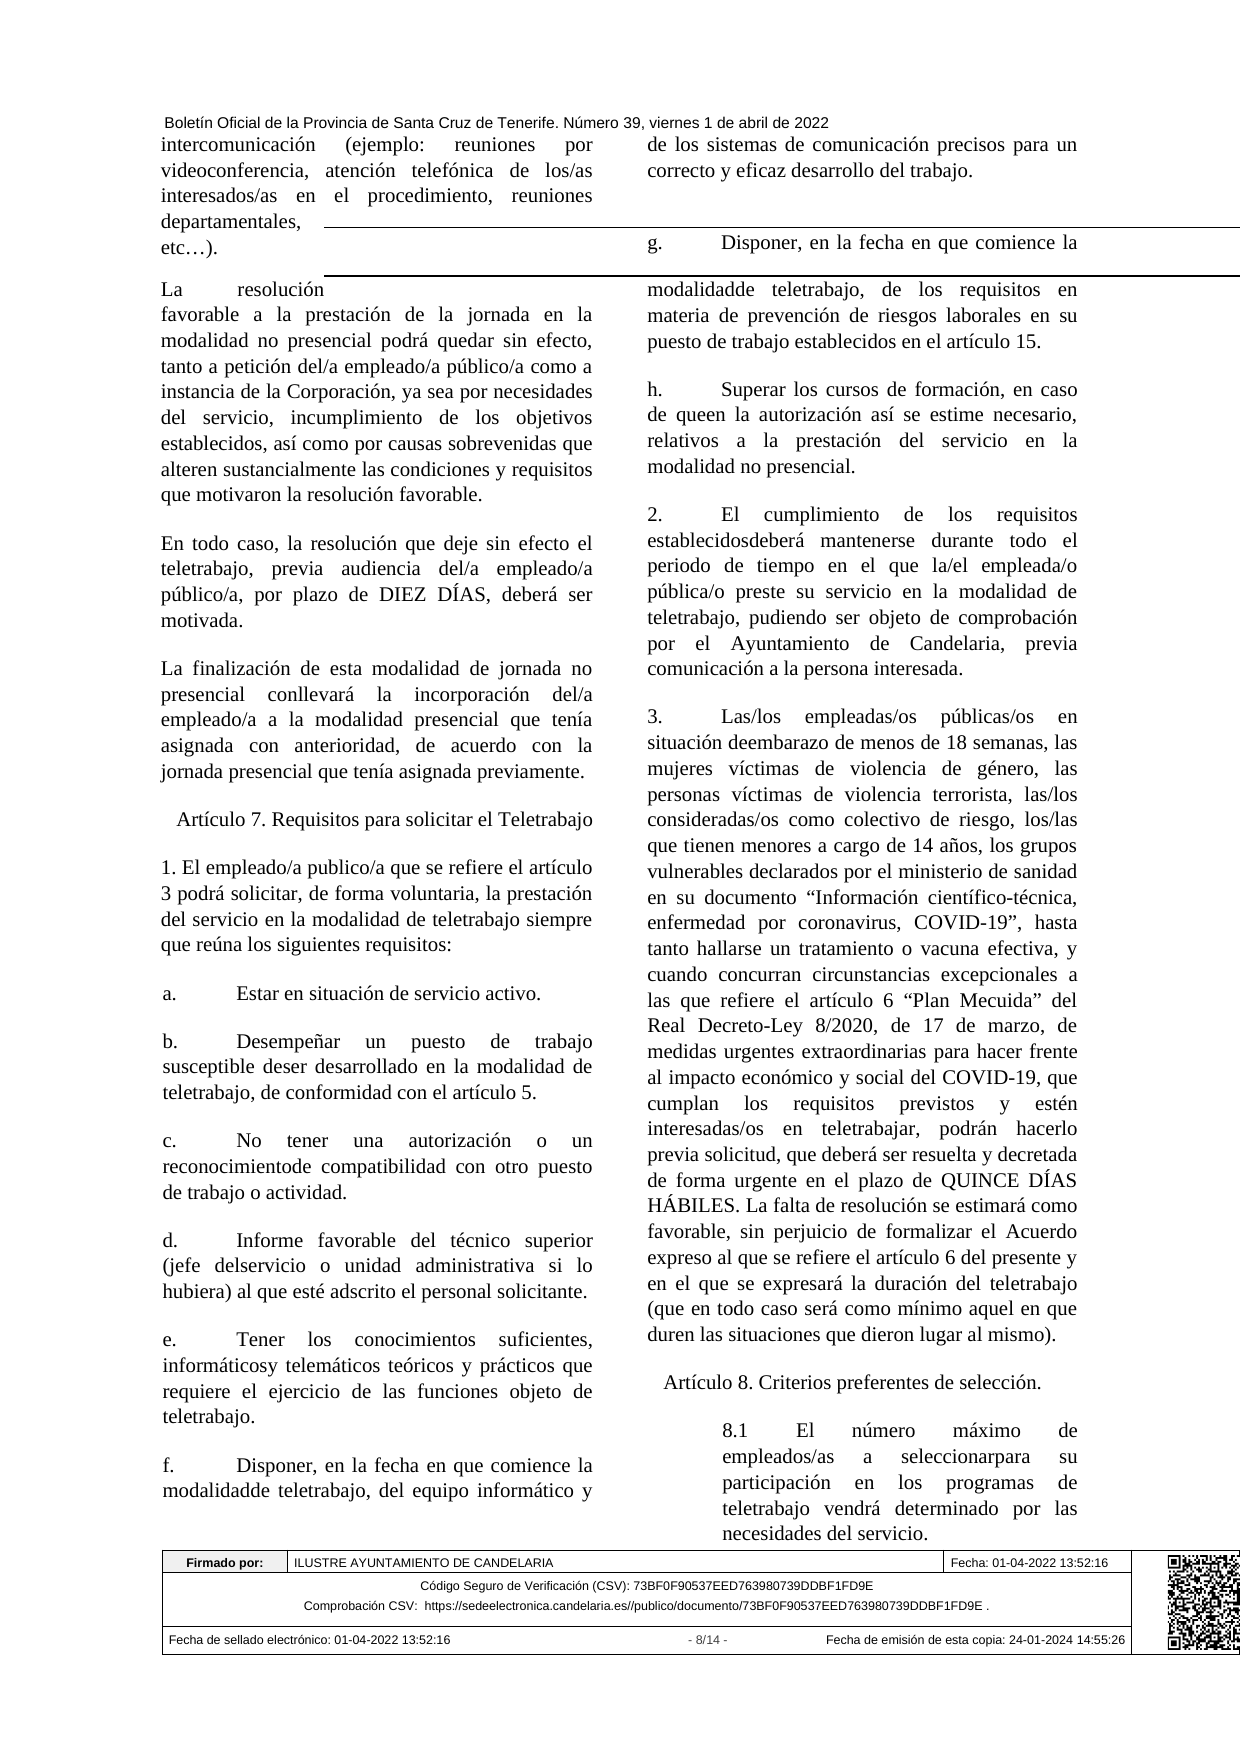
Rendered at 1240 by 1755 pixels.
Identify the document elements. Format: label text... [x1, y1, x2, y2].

list El cumplimiento de los requisitos establecidosdeberá mantenerse durante todo el periodo de tiempo en el que la/el empleada/o pública/o preste su servicio en la modalidad de teletrabajo, pudiendo ser objeto de comprobación por el Ayuntamiento de Candelaria, previa comunicación a la persona interesada. [647, 502, 1078, 680]
list Tener los conocimientos suficientes, informáticosy telemáticos teóricos y prácticos que requiere el ejercicio de las funciones objeto de teletrabajo. [162, 1327, 593, 1428]
list El número máximo de empleados/as a seleccionarpara su participación en los programas de teletrabajo vendrá determinado por las necesidades del servicio. [722, 1418, 1078, 1545]
list Desempeñar un puesto de trabajo susceptible deser desarrollado en la modalidad de teletrabajo, de conformidad con el artículo 5. [162, 1028, 593, 1104]
text Artículo 8. Criterios preferentes de selección. [663, 1370, 1078, 1394]
list Disponer, en la fecha en que comience la modalidadde teletrabajo, del equipo informático y [162, 1453, 593, 1502]
list Superar los cursos de formación, en caso de queen la autorización así se estime necesario, relativos a la prestación del servicio en la modalidad no presencial. [647, 377, 1078, 478]
list modalidadde teletrabajo, de los requisitos en materia de prevención de riesgos laborales en su puesto de trabajo establecidos en el artículo 15. [647, 277, 1078, 353]
text 1. El empleado/a publico/a que se refiere el artículo 3 podrá solicitar, de forma voluntaria, la prestación del servicio en la modalidad de teletrabajo siempre que reúna los siguientes requisitos: [161, 855, 593, 956]
list Disponer, en la fecha en que comience la [647, 228, 1078, 275]
text intercomunicación (ejemplo: reuniones por videoconferencia, atención telefónica de los/as interesados/as en el procedimiento, reuniones departamentales, etc…). [161, 132, 593, 259]
list Las/los empleadas/os públicas/os en situación deembarazo de menos de 18 semanas, las mujeres víctimas de violencia de género, las personas víctimas de violencia terrorista, las/los consideradas/os como colectivo de riesgo, los/las que tienen menores a cargo de 14 años, los grupos vulnerables declarados por el ministerio de sanidad en su documento “Información científico-técnica, enfermedad por coronavirus, COVID-19”, hasta tanto hallarse un tratamiento o vacuna efectiva, y cuando concurran circunstancias excepcionales a las que refiere el artículo 6 “Plan Mecuida” del Real Decreto-Ley 8/2020, de 17 de marzo, de medidas urgentes extraordinarias para hacer frente al impacto económico y social del COVID-19, que cumplan los requisitos previstos y estén interesadas/os en teletrabajar, podrán hacerlo previa solicitud, que deberá ser resuelta y decretada de forma urgente en el plazo de QUINCE DÍAS HÁBILES. La falta de resolución se estimará como favorable, sin perjuicio de formalizar el Acuerdo expreso al que se refiere el artículo 6 del presente y en el que se expresará la duración del teletrabajo (que en todo caso será como mínimo aquel en que duren las situaciones que dieron lugar al mismo). [647, 704, 1078, 1346]
text En todo caso, la resolución que deje sin efecto el teletrabajo, previa audiencia del/a empleado/a público/a, por plazo de DIEZ DÍAS, deberá ser motivada. [161, 530, 593, 632]
text La finalización de esta modalidad de jornada no presencial conllevará la incorporación del/a empleado/a a la modalidad presencial que tenía asignada con anterioridad, de acuerdo con la jornada presencial que tenía asignada previamente. [161, 656, 593, 783]
list Informe favorable del técnico superior (jefe delservicio o unidad administrativa si lo hubiera) al que esté adscrito el personal solicitante. [162, 1228, 593, 1303]
list de los sistemas de comunicación precisos para un correcto y eficaz desarrollo del trabajo. [647, 132, 1078, 182]
list Estar en situación de servicio activo. [162, 980, 593, 1004]
text La resolución favorable a la prestación de la jornada en la modalidad no presencial podrá quedar sin efecto, tanto a petición del/a empleado/a público/a como a instancia de la Corporación, ya sea por necesidades del servicio, incumplimiento de los objetivos establecidos, así como por causas sobrevenidas que alteren sustancialmente las condiciones y requisitos que motivaron la resolución favorable. [161, 276, 593, 506]
list No tener una autorización o un reconocimientode compatibilidad con otro puesto de trabajo o actividad. [162, 1128, 593, 1204]
list [647, 206, 1078, 227]
text Artículo 7. Requisitos para solicitar el Teletrabajo [162, 807, 593, 831]
